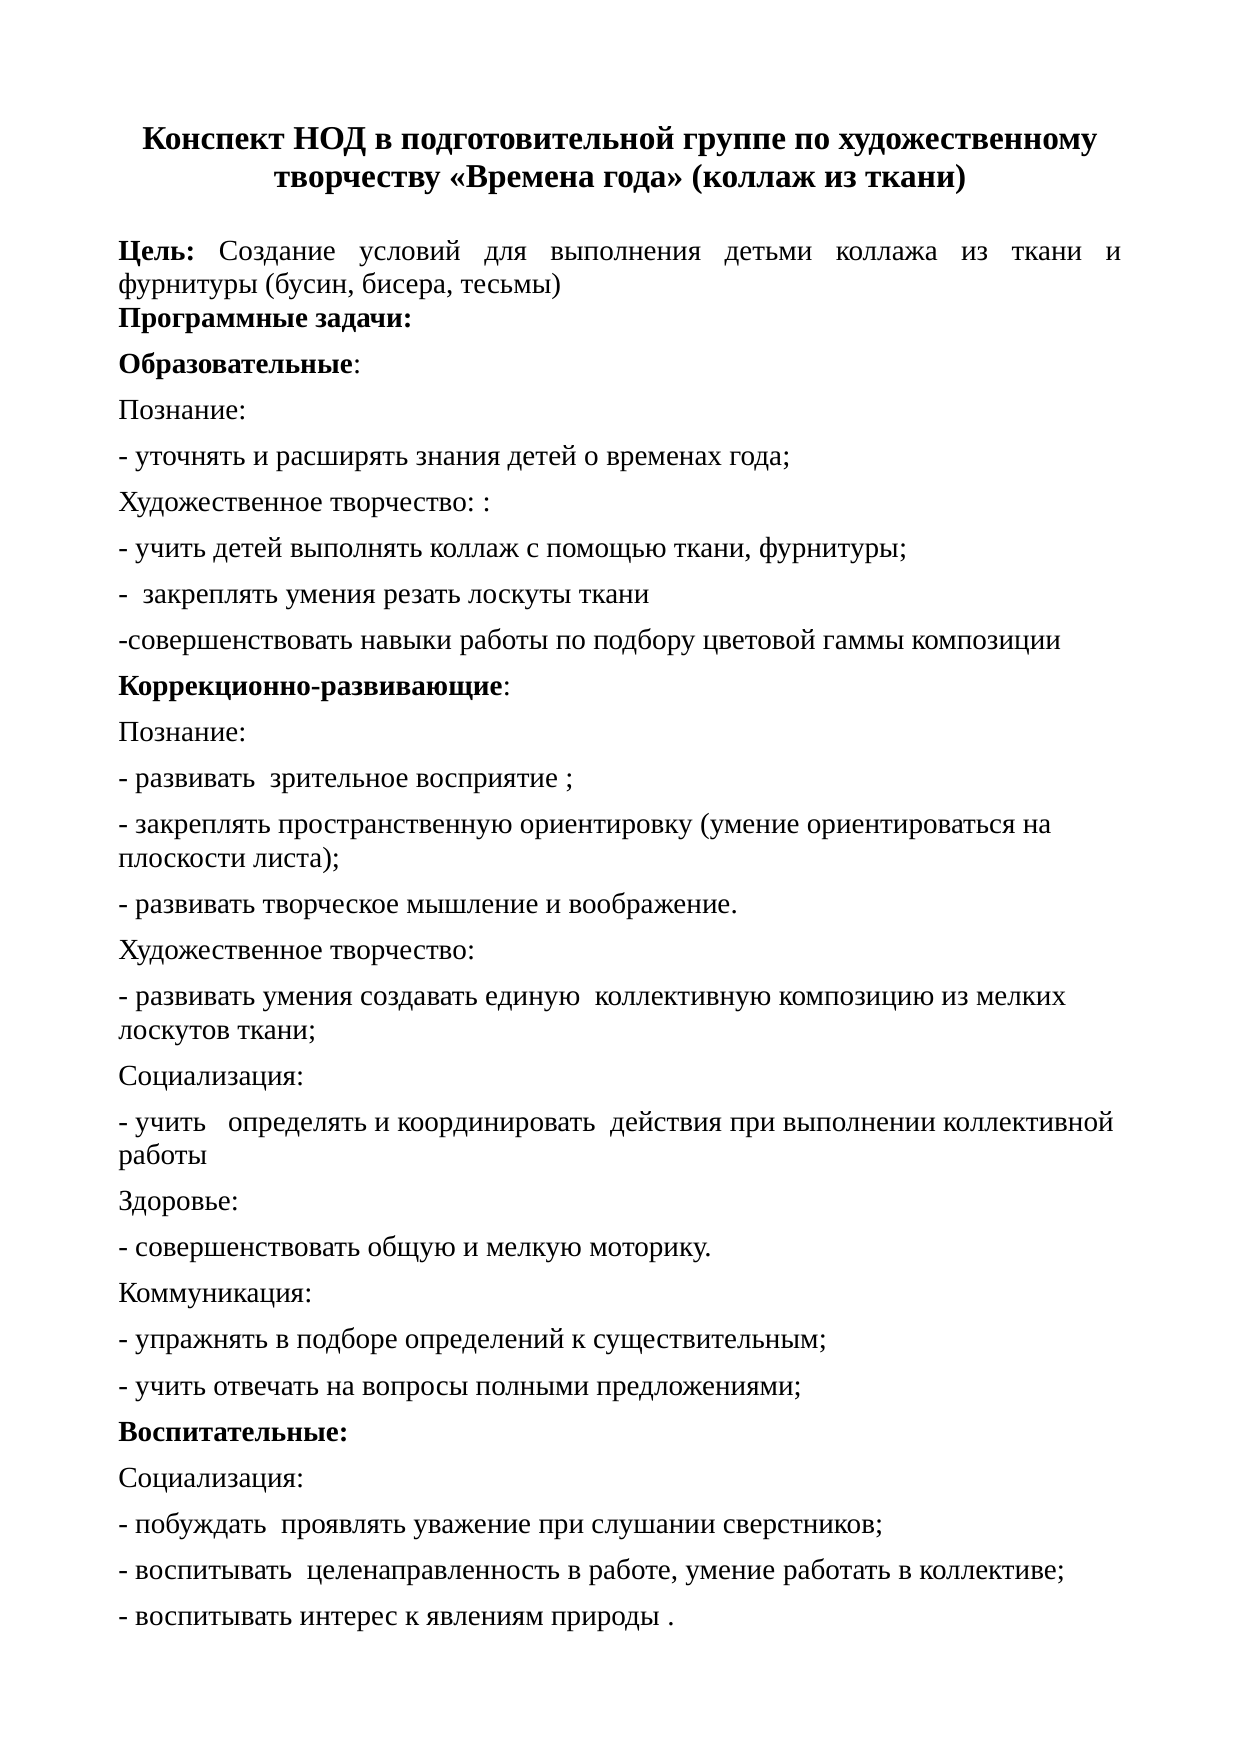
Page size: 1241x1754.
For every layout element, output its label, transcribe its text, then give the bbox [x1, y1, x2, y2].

text - развивать творческое мышление и воображение. [118, 886, 1122, 920]
text - учить детей выполнять коллаж с помощью ткани, фурнитуры; [118, 530, 1122, 564]
text - учить определять и координировать действия при выполнении коллективной работы [118, 1104, 1122, 1171]
text - развивать зрительное восприятие ; [118, 761, 1122, 794]
text - упражнять в подборе определений к существительным; [118, 1322, 1122, 1355]
text Коррекционно-развивающие: [118, 668, 1122, 702]
text - уточнять и расширять знания детей о временах года; [118, 438, 1122, 472]
text - закреплять умения резать лоскуты ткани [118, 576, 1122, 610]
text - воспитывать интерес к явлениям природы . [118, 1598, 1122, 1631]
text Художественное творчество: [118, 932, 1122, 966]
text - совершенствовать общую и мелкую моторику. [118, 1229, 1122, 1263]
text -совершенствовать навыки работы по подбору цветовой гаммы композиции [118, 622, 1122, 656]
text Образовательные: [118, 346, 1122, 380]
text Здоровье: [118, 1183, 1122, 1217]
text Художественное творчество: : [118, 484, 1122, 518]
text - закреплять пространственную ориентировку (умение ориентироваться на плоскости листа); [118, 807, 1122, 874]
text Цель: Создание условий для выполнения детьми коллажа из ткани и фурнитуры (бусин, бисера, тесьмы) [118, 233, 1122, 300]
text Конспект НОД в подготовительной группе по художественному творчеству «Времена года» (коллаж из ткани) [118, 118, 1122, 195]
text Познание: [118, 392, 1122, 426]
text Социализация: [118, 1058, 1122, 1091]
text Коммуникация: [118, 1276, 1122, 1309]
text Воспитательные: [118, 1414, 1122, 1447]
text Программные задачи: [118, 300, 1122, 334]
text Познание: [118, 714, 1122, 748]
text - побуждать проявлять уважение при слушании сверстников; [118, 1506, 1122, 1539]
text - развивать умения создавать единую коллективную композицию из мелких лоскутов ткани; [118, 978, 1122, 1045]
text - воспитывать целенаправленность в работе, умение работать в коллективе; [118, 1552, 1122, 1585]
text Социализация: [118, 1460, 1122, 1493]
text - учить отвечать на вопросы полными предложениями; [118, 1368, 1122, 1401]
